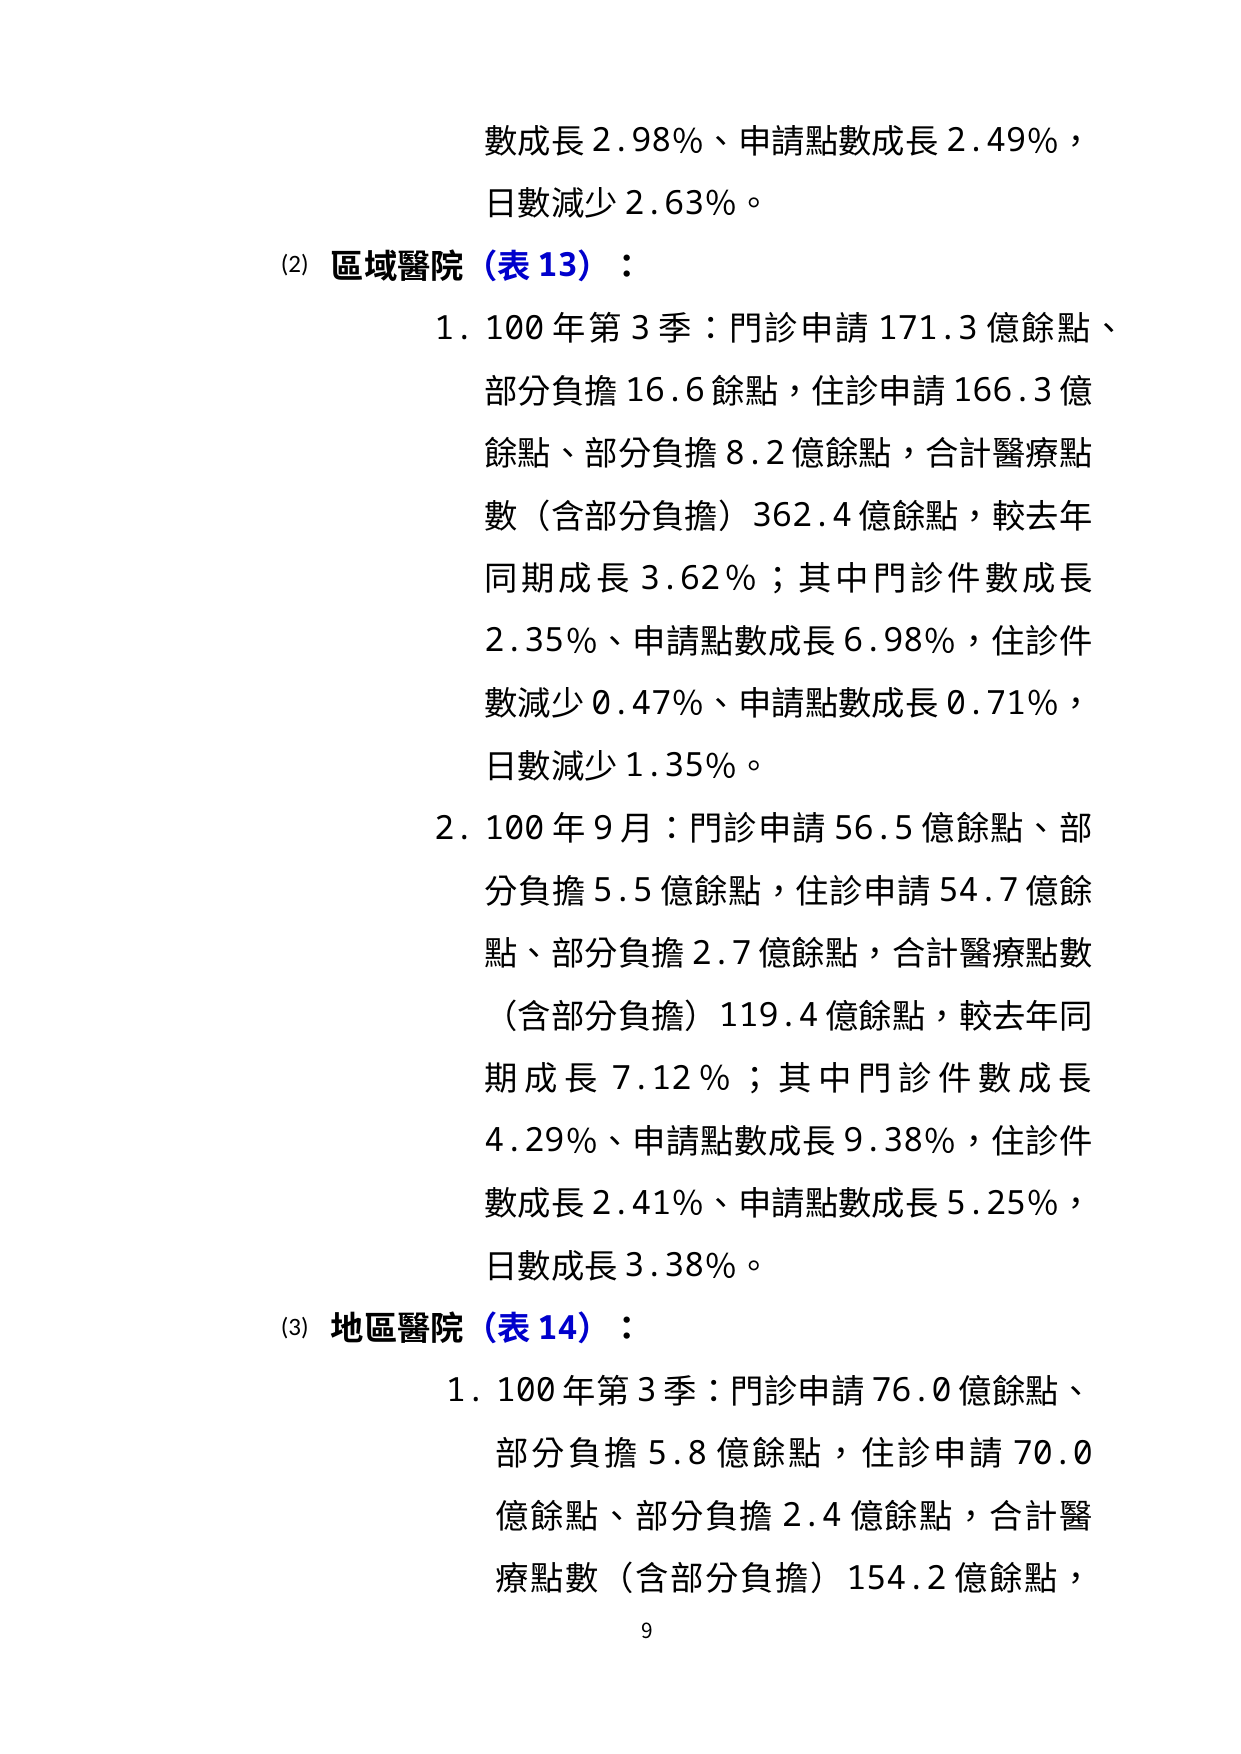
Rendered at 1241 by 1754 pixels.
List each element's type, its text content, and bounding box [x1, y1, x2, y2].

list 100年第3季：門診申請171.3億餘點、部分負擔16.6餘點，住診申請166.3億餘點、部分負擔8.2億餘點，合計醫療點數（含部分負擔）362.4億餘點，較去年同期成長3.62％；其中門診件數成長2.35％、申請點數成長6.98％，住診件數減少0.47％、申請點數成長0.71％，日數減少1.35％。 [434, 284, 1093, 784]
list 100年9月：門診申請56.5億餘點、部分負擔5.5億餘點，住診申請54.7億餘點、部分負擔2.7億餘點，合計醫療點數（含部分負擔）119.4億餘點，較去年同期成長7.12％；其中門診件數成長4.29％、申請點數成長9.38％，住診件數成長2.41％、申請點數成長5.25％，日數成長3.38％。 [434, 784, 1093, 1284]
list 數成長2.98％、申請點數成長2.49％，日數減少2.63％。 [434, 97, 1093, 222]
list 100年第3季：門診申請76.0億餘點、部分負擔5.8億餘點，住診申請70.0億餘點、部分負擔2.4億餘點，合計醫療點數（含部分負擔）154.2億餘點， [446, 1347, 1093, 1597]
list 地區醫院（表14）： [281, 1284, 1093, 1347]
list 區域醫院（表13）： [281, 222, 1093, 284]
